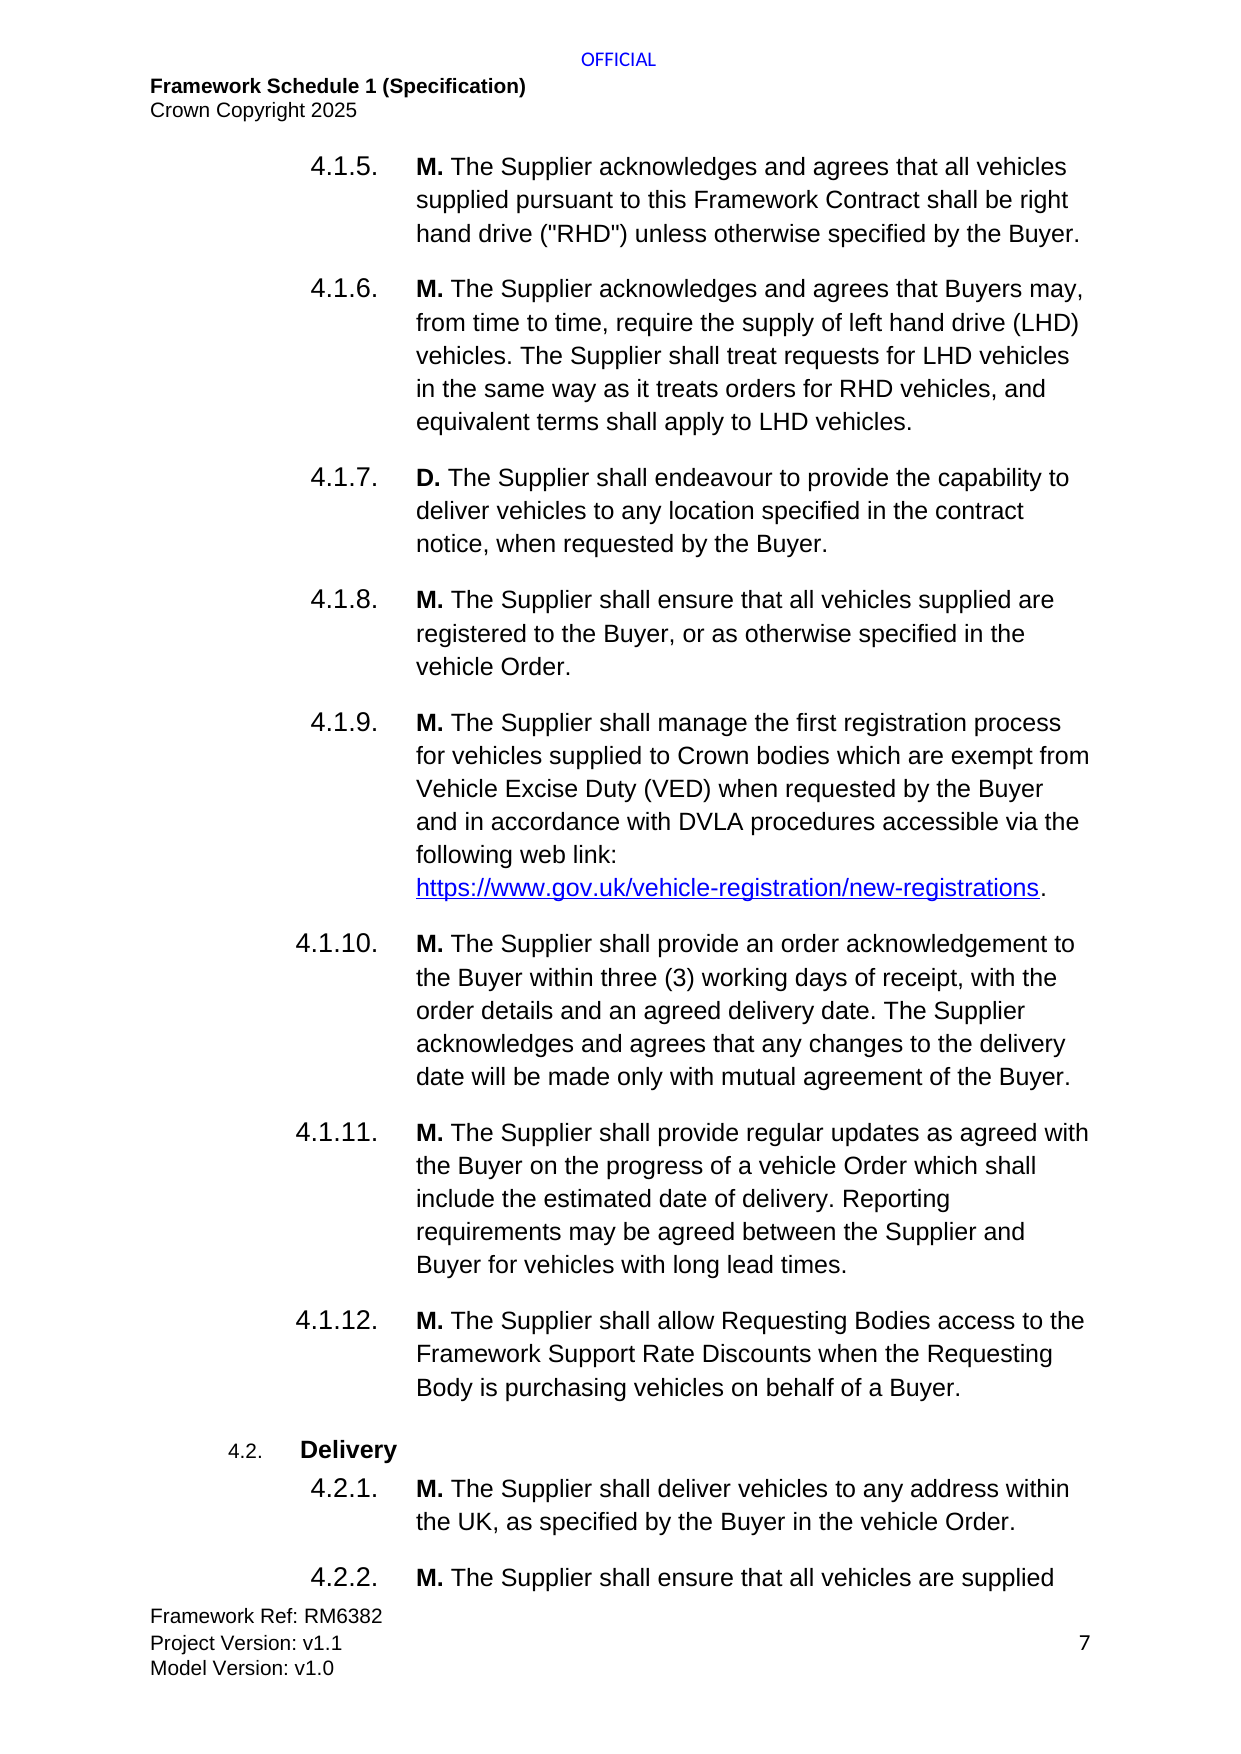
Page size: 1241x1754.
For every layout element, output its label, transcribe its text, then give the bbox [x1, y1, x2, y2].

list M. The Supplier shall manage the first registration process for vehicles supplied to Crown bodies which are exempt from Vehicle Excise Duty (VED) when requested by the Buyer and in accordance with DVLA procedures accessible via the following web link: https://www.gov.uk/vehicle-registration/new-registrations. [378, 706, 1090, 902]
list M. The Supplier shall allow Requesting Bodies access to the Framework Support Rate Discounts when the Requesting Body is purchasing vehicles on behalf of a Buyer. [378, 1304, 1090, 1401]
list D. The Supplier shall endeavour to provide the capability to deliver vehicles to any location specified in the contract notice, when requested by the Buyer. [378, 461, 1090, 558]
list M. The Supplier shall ensure that all vehicles are supplied [378, 1561, 1090, 1592]
list M. The Supplier shall provide an order acknowledgement to the Buyer within three (3) working days of receipt, with the order details and an agreed delivery date. The Supplier acknowledges and agrees that any changes to the delivery date will be made only with mutual agreement of the Buyer. [378, 927, 1090, 1090]
list M. The Supplier shall deliver vehicles to any address within the UK, as specified by the Buyer in the vehicle Order. [378, 1472, 1090, 1536]
list M. The Supplier acknowledges and agrees that Buyers may, from time to time, require the supply of left hand drive (LHD) vehicles. The Supplier shall treat requests for LHD vehicles in the same way as it treats orders for RHD vehicles, and equivalent terms shall apply to LHD vehicles. [378, 272, 1090, 436]
subtitle Delivery [262, 1435, 1090, 1463]
list M. The Supplier acknowledges and agrees that all vehicles supplied pursuant to this Framework Contract shall be right hand drive ("RHD") unless otherwise specified by the Buyer. [378, 150, 1090, 247]
list M. The Supplier shall provide regular updates as agreed with the Buyer on the progress of a vehicle Order which shall include the estimated date of delivery. Reporting requirements may be agreed between the Supplier and Buyer for vehicles with long lead times. [378, 1116, 1090, 1279]
list M. The Supplier shall ensure that all vehicles supplied are registered to the Buyer, or as otherwise specified in the vehicle Order. [378, 583, 1090, 681]
